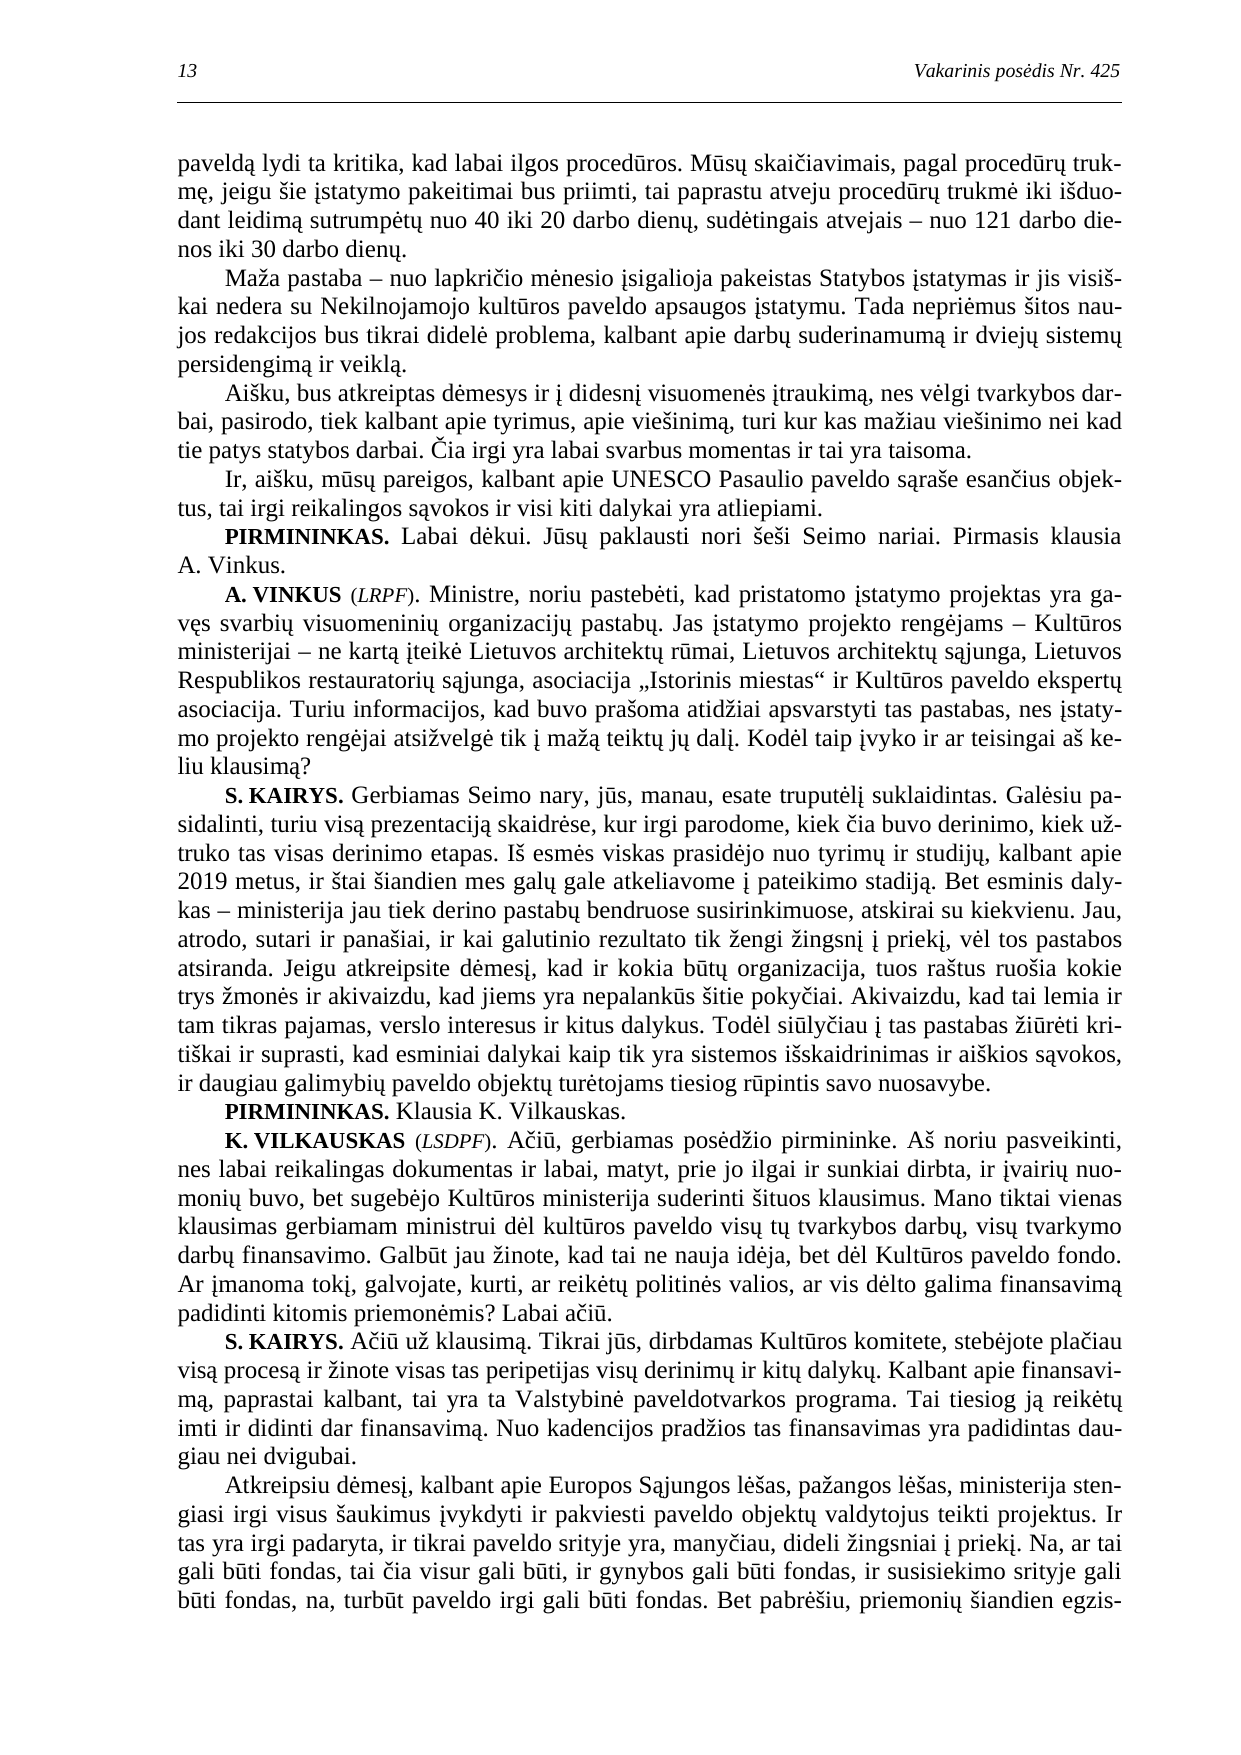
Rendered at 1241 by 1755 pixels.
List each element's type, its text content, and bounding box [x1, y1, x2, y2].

text K. VILKAUSKAS (LSDPF). Ačiū, ger­bia­mas po­sė­džio pir­mi­nin­ke. Aš no­riu pa­svei­kin­ti, nes la­bai rei­ka­lin­gas do­ku­men­tas ir la­bai, ma­tyt, prie jo il­gai ir sun­kiai dirb­ta, ir įvai­rių nuo­mo­nių bu­vo, bet su­ge­bė­jo Kul­tū­ros mi­nis­te­ri­ja su­de­rin­ti ši­tuos klau­si­mus. Ma­no tik­tai vie­nas klau­si­mas ger­bia­mam mi­nist­rui dėl kul­tū­ros pa­vel­do vi­sų tų tvar­ky­bos dar­bų, vi­sų tvar­ky­mo dar­bų fi­nan­sa­vi­mo. Gal­būt jau ži­no­te, kad tai ne nau­ja idė­ja, bet dėl Kul­tū­ros pa­vel­do fon­do. Ar įma­no­ma to­kį, gal­vo­ja­te, kur­ti, ar rei­kė­tų po­li­ti­nės va­lios, ar vis dėl­to ga­li­ma fi­nan­sa­vi­mą pa­di­din­ti ki­to­mis prie­mo­nė­mis? La­bai ačiū. [177, 1125, 1122, 1326]
text Aiš­ku, bus at­kreip­tas dė­me­sys ir į di­des­nį vi­suo­me­nės įtrau­ki­mą, nes vėl­gi tvar­ky­bos dar­bai, pa­si­ro­do, tiek kal­bant apie ty­ri­mus, apie vie­ši­ni­mą, tu­ri kur kas ma­žiau vie­ši­ni­mo nei kad tie pa­tys sta­ty­bos dar­bai. Čia ir­gi yra la­bai svar­bus mo­men­tas ir tai yra tai­so­ma. [177, 378, 1122, 464]
text S. KAIRYS. Ačiū už klau­si­mą. Tik­rai jūs, dirb­da­mas Kul­tū­ros ko­mi­te­te, ste­bė­jo­te pla­čiau vi­są pro­ce­są ir ži­no­te vi­sas tas pe­ri­pe­ti­jas vi­sų de­ri­ni­mų ir ki­tų da­ly­kų. Kal­bant apie fi­nan­sa­vi­mą, pa­pras­tai kal­bant, tai yra ta Vals­ty­bi­nė pa­vel­dot­var­kos pro­gra­ma. Tai tie­siog ją rei­kė­tų im­ti ir di­din­ti dar fi­nan­sa­vi­mą. Nuo ka­den­ci­jos pra­džios tas fi­nan­sa­vi­mas yra pa­di­din­tas dau­giau nei dvi­gu­bai. [177, 1326, 1122, 1470]
text S. KAIRYS. Ger­bia­mas Sei­mo na­ry, jūs, ma­nau, esa­te tru­pu­tė­lį su­klai­din­tas. Ga­lė­siu pa­si­da­lin­ti, tu­riu vi­są pre­zen­ta­ci­ją skaid­rė­se, kur ir­gi pa­ro­do­me, kiek čia bu­vo de­ri­ni­mo, kiek už­tru­ko tas vi­sas de­ri­ni­mo eta­pas. Iš es­mės vis­kas pra­si­dė­jo nuo ty­ri­mų ir stu­di­jų, kal­bant apie 2019 me­tus, ir štai šian­dien mes ga­lų ga­le at­ke­lia­vo­me į pa­tei­ki­mo sta­di­ją. Bet es­mi­nis da­ly­kas – mi­nis­te­ri­ja jau tiek de­ri­no pa­sta­bų ben­druo­se su­si­rin­ki­muo­se, at­ski­rai su kiek­vie­nu. Jau, at­ro­do, su­ta­ri ir pa­na­šiai, ir kai ga­lu­ti­nio re­zul­ta­to tik žen­gi žings­nį į prie­kį, vėl tos pa­sta­bos at­si­ran­da. Jei­gu at­kreip­si­te dė­me­sį, kad ir ko­kia bū­tų or­ga­ni­za­ci­ja, tuos raš­tus ruo­šia ko­kie trys žmo­nės ir aki­vaiz­du, kad jiems yra ne­pa­lan­kūs ši­tie po­ky­čiai. Aki­vaiz­du, kad tai le­mia ir tam tik­ras pa­ja­mas, ver­slo in­te­re­sus ir ki­tus da­ly­kus. To­dėl siū­ly­čiau į tas pa­sta­bas žiū­rė­ti kri­tiš­kai ir su­pras­ti, kad es­mi­niai da­ly­kai kaip tik yra sis­te­mos iš­skaid­ri­ni­mas ir aiš­kios są­vo­kos, ir dau­giau ga­li­my­bių pa­vel­do ob­jek­tų tu­rė­to­jams tie­siog rū­pin­tis sa­vo nuo­sa­vy­be. [177, 780, 1122, 1096]
text At­kreip­siu dė­me­sį, kal­bant apie Eu­ro­pos Są­jun­gos lė­šas, pa­žan­gos lė­šas, mi­nis­te­ri­ja sten­gia­si ir­gi vi­sus šau­ki­mus įvyk­dy­ti ir pa­kvies­ti pa­vel­do ob­jek­tų val­dy­to­jus teik­ti pro­jek­tus. Ir tas yra ir­gi pa­da­ry­ta, ir tik­rai pa­vel­do sri­ty­je yra, ma­ny­čiau, di­de­li žings­niai į prie­kį. Na, ar tai ga­li bū­ti fon­das, tai čia vi­sur ga­li bū­ti, ir gy­ny­bos ga­li bū­ti fon­das, ir su­si­sie­ki­mo sri­ty­je ga­li bū­ti fon­das, na, tur­būt pa­vel­do ir­gi ga­li bū­ti fon­das. Bet pa­brė­šiu, prie­mo­nių šian­dien eg­zis­ [177, 1470, 1122, 1614]
text A. VINKUS (LRPF). Mi­nist­re, no­riu pa­ste­bė­ti, kad pri­sta­to­mo įsta­ty­mo pro­jek­tas yra ga­vęs svar­bių vi­suo­me­ni­nių or­ga­ni­za­ci­jų pa­sta­bų. Jas įsta­ty­mo pro­jek­to ren­gė­jams – Kul­tū­ros mi­nis­te­ri­jai – ne kar­tą įtei­kė Lie­tu­vos ar­chi­tek­tų rū­mai, Lie­tu­vos ar­chi­tek­tų są­jun­ga, Lie­tu­vos Res­pub­li­kos res­tau­ra­to­rių są­jun­ga, aso­cia­ci­ja „Is­to­ri­nis mies­tas“ ir Kul­tū­ros pa­vel­do eks­per­tų aso­cia­ci­ja. Tu­riu in­for­ma­ci­jos, kad bu­vo pra­šo­ma ati­džiai ap­svars­ty­ti tas pa­sta­bas, nes įsta­ty­mo pro­jek­to ren­gė­jai at­si­žvel­gė tik į ma­žą teik­tų jų da­lį. Ko­dėl taip įvy­ko ir ar tei­sin­gai aš ke­liu klau­si­mą? [177, 579, 1122, 780]
text PIRMININKAS. La­bai dė­kui. Jū­sų pa­klaus­ti no­ri še­ši Sei­mo na­riai. Pir­ma­sis klau­sia A. Vin­kus. [177, 521, 1122, 579]
text pa­vel­dą ly­di ta kri­ti­ka, kad la­bai il­gos pro­ce­dū­ros. Mū­sų skai­čia­vi­mais, pa­gal pro­ce­dū­rų truk­mę, jei­gu šie įsta­ty­mo pa­kei­ti­mai bus pri­im­ti, tai pa­pras­tu at­ve­ju pro­ce­dū­rų truk­mė iki iš­duo­dant lei­di­mą su­trum­pė­tų nuo 40 iki 20 dar­bo die­nų, su­dė­tin­gais at­ve­jais – nuo 121 dar­bo die­nos iki 30 dar­bo die­nų. [177, 148, 1122, 263]
text PIRMININKAS. Klau­sia K. Vil­kaus­kas. [177, 1096, 1122, 1125]
text Ma­ža pa­sta­ba – nuo lap­kri­čio mė­ne­sio įsi­ga­lio­ja pa­keis­tas Sta­ty­bos įsta­ty­mas ir jis vi­siš­kai ne­de­ra su Ne­kil­no­ja­mo­jo kul­tū­ros pa­vel­do ap­sau­gos įsta­ty­mu. Ta­da ne­pri­ėmus ši­tos nau­jos re­dak­ci­jos bus tik­rai di­de­lė pro­ble­ma, kal­bant apie dar­bų su­de­ri­na­mu­mą ir dvie­jų sis­te­mų per­si­den­gi­mą ir veik­lą. [177, 263, 1122, 378]
text Ir, aiš­ku, mū­sų pa­rei­gos, kal­bant apie UNESCO Pa­sau­lio pa­vel­do są­ra­še esan­čius ob­jek­tus, tai ir­gi rei­ka­lin­gos są­vo­kos ir vi­si ki­ti da­ly­kai yra at­lie­pia­mi. [177, 464, 1122, 521]
